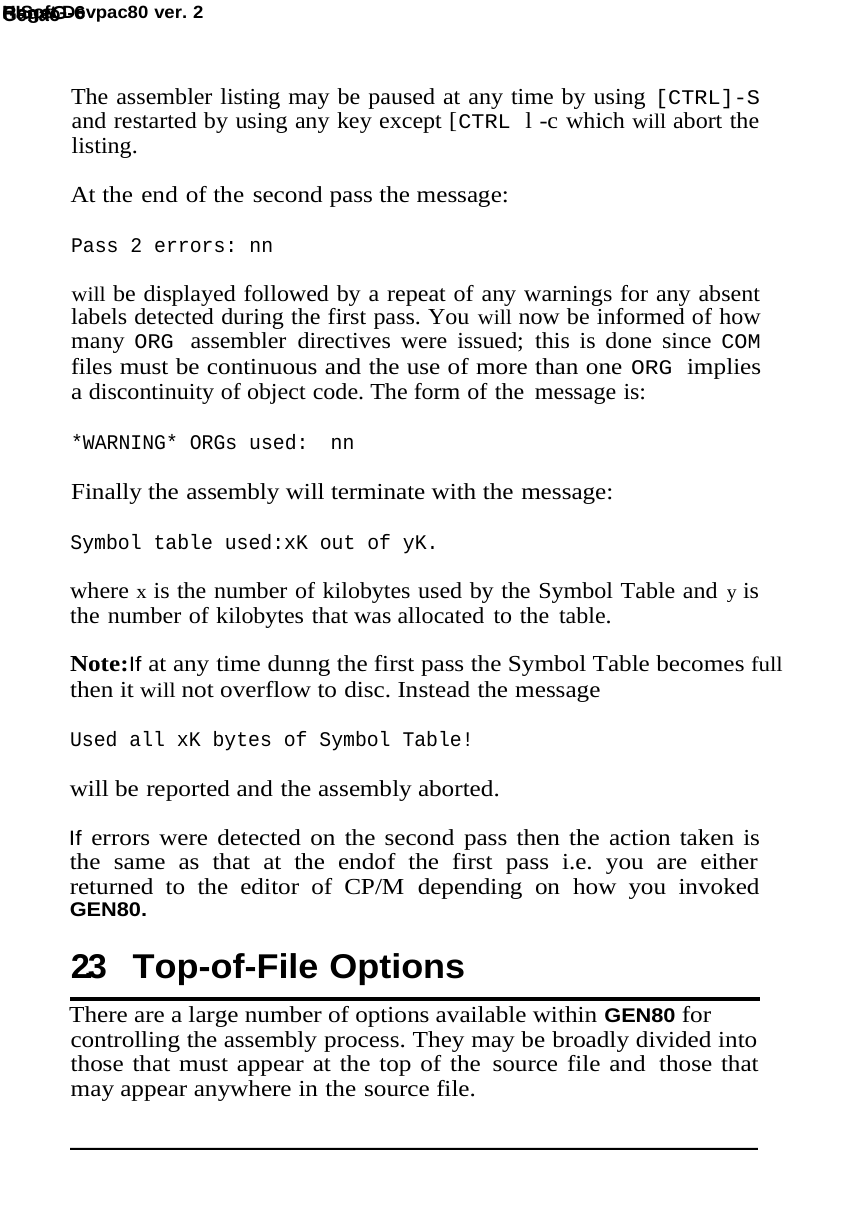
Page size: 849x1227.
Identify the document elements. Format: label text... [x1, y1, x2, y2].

text There are a large number of options available within GEN80 for controlling the assembly process. They may be broadly divided into those that must appear at the top of the source file and those that may appear anywhere in the source file. [69, 986, 759, 1101]
text then it will not overflow to disc. Instead the message [70, 677, 809, 702]
text Pass 2 errors: nn [71, 235, 809, 259]
text where x is the number of kilobytes used by the Symbol Table and y is the number of kilobytes that was allocated to the table. [70, 580, 759, 628]
text If errors were detected on the second pass then the action taken is the same as that at the endof the first pass i.e. you are either returned to the editor of CP/M depending on how you invoked GEN80. [69, 825, 760, 920]
text Used all xK bytes of Symbol Table! [70, 729, 809, 753]
text The assembler listing may be paused at any time by using [CTRL]-S and restarted by using any key except [CTRL l -c which will abort the listing. [71, 84, 759, 158]
text will be displayed followed by a repeat of any warnings for any absent labels detected during the first pass. You will now be informed of how many ORG assembler directives were issued; this is done since COM files must be continuous and the use of more than one ORG implies a discontinuity of object code. The form of the message is: [71, 282, 761, 404]
list Top-of-File Options [71, 946, 809, 986]
text Note:If at any time dunng the first pass the Symbol Table becomes full [70, 651, 809, 677]
text *WARNING* ORGs used: nn [71, 432, 809, 456]
text will be reported and the assembly aborted. [69, 775, 809, 801]
text Finally the assembly will terminate with the message: [71, 478, 809, 505]
text At the end of the second pass the message: [70, 181, 809, 208]
text Symbol table used:xK out of yK. [70, 532, 809, 556]
